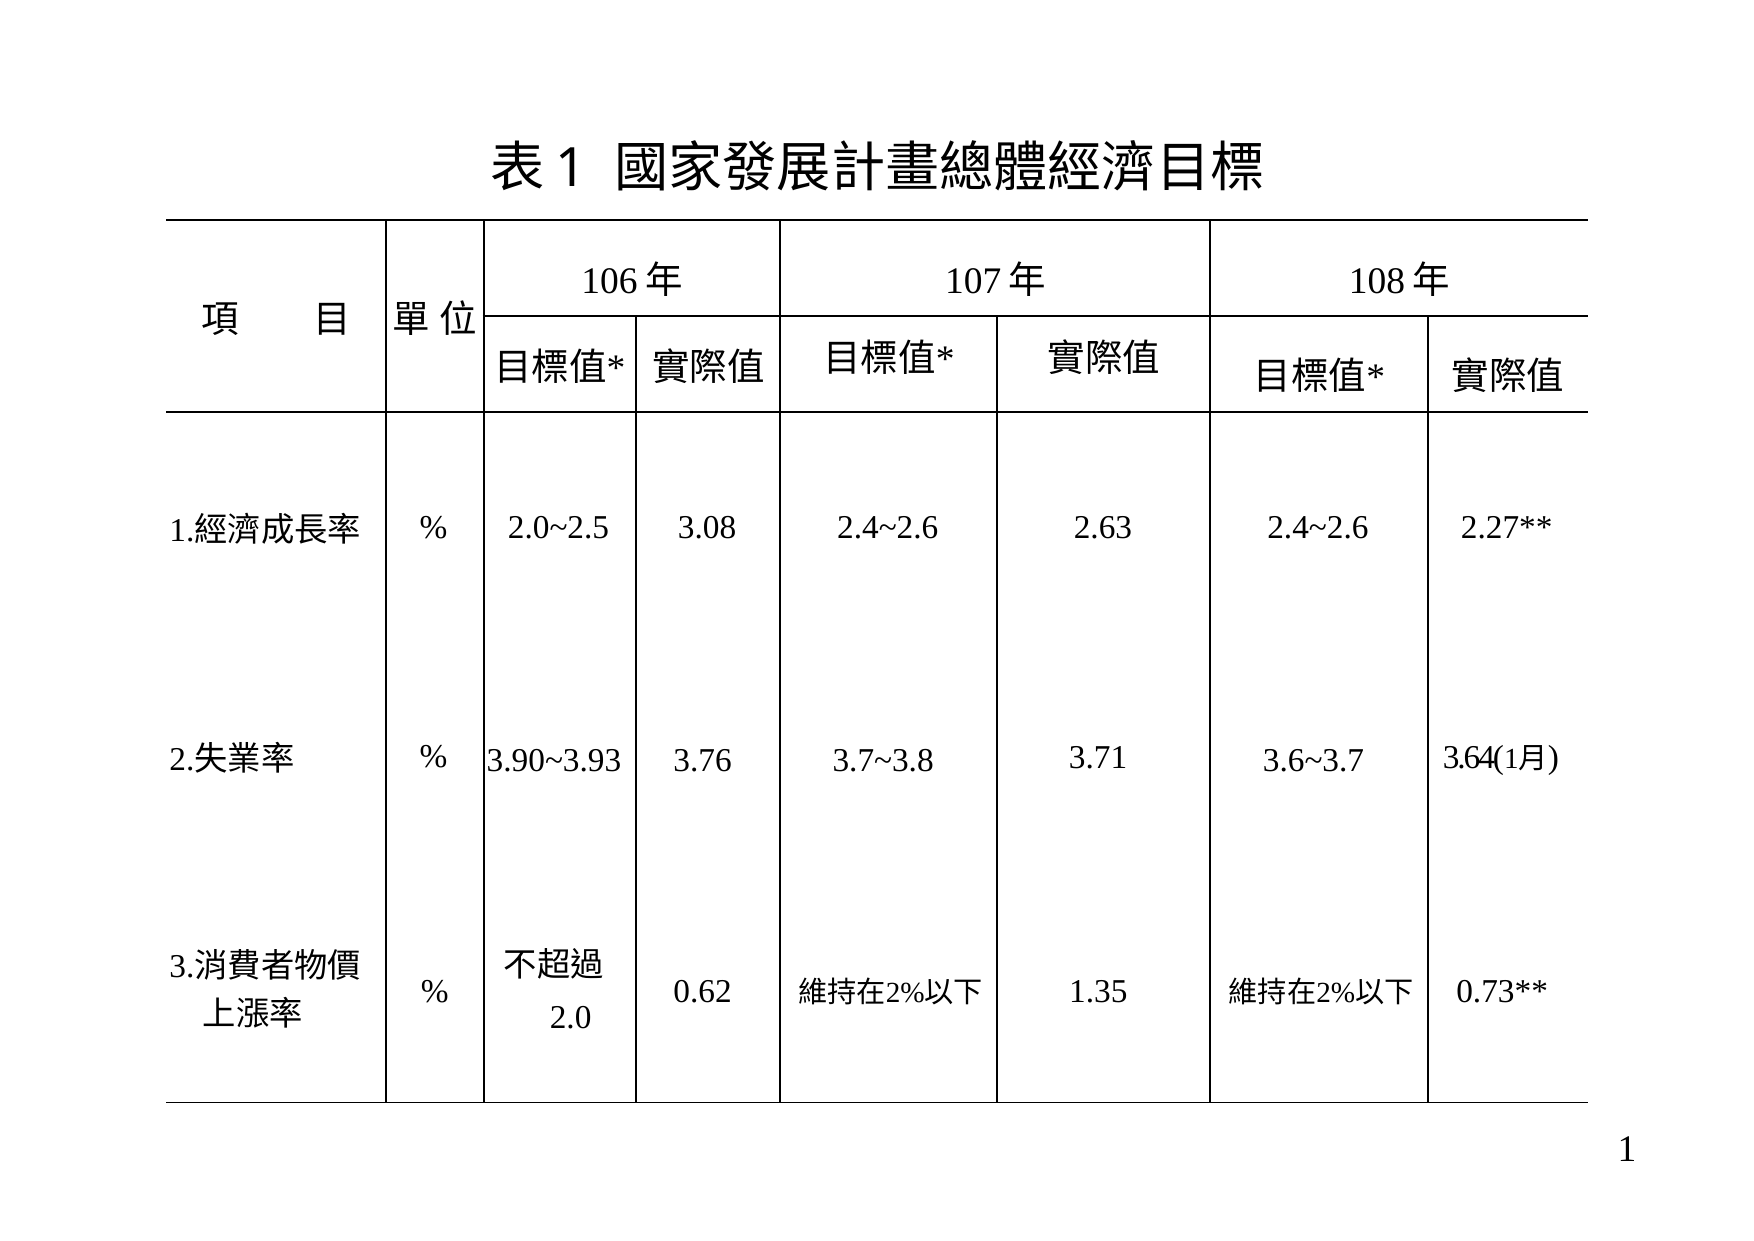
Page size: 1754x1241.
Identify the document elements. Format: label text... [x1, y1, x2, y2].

table_cell 目標值* [1211, 317, 1427, 411]
table_cell 維持在2%以下 [781, 871, 996, 1102]
table_cell 0.62 [637, 871, 779, 1102]
table_cell 實際值 [1429, 317, 1588, 411]
table_cell 1.35 [998, 871, 1209, 1102]
table_cell 實際值 [998, 317, 1209, 411]
table_cell 3.6~3.7 [1211, 641, 1427, 871]
table_header 108年 [1211, 221, 1588, 315]
table_cell 2.失業率 [166, 641, 385, 871]
table_cell 目標值* [781, 317, 996, 411]
table_cell 維持在2%以下 [1211, 871, 1427, 1102]
table_cell 2.0~2.5 [485, 413, 635, 641]
table_header 項 目 [166, 221, 385, 411]
table_cell 3.64(1月) [1429, 641, 1588, 871]
table_header 107年 [781, 221, 1209, 315]
table_cell % [387, 413, 483, 641]
table_cell 2.63 [998, 413, 1209, 641]
table_cell 3.消費者物價上漲率 [166, 871, 385, 1102]
table_cell 2.4~2.6 [1211, 413, 1427, 641]
table_cell 3.7~3.8 [781, 641, 996, 871]
table_cell 3.90~3.93 [485, 641, 635, 871]
table_cell 0.73** [1429, 871, 1588, 1102]
table_cell % [387, 871, 483, 1102]
table_cell 3.71 [998, 641, 1209, 871]
table_cell 3.76 [637, 641, 779, 871]
table_cell 2.27** [1429, 413, 1588, 641]
subtitle 表1 國家發展計畫總體經濟目標 [118, 107, 1636, 219]
table_cell 目標值* [485, 317, 635, 411]
table_cell 1.經濟成長率 [166, 413, 385, 641]
table_cell % [387, 641, 483, 871]
table_cell 不超過2.0 [485, 871, 635, 1102]
table_header 單 位 [387, 221, 483, 411]
table_cell 3.08 [637, 413, 779, 641]
table_header 106年 [485, 221, 779, 315]
table_cell 2.4~2.6 [781, 413, 996, 641]
table_cell 實際值 [637, 317, 779, 411]
